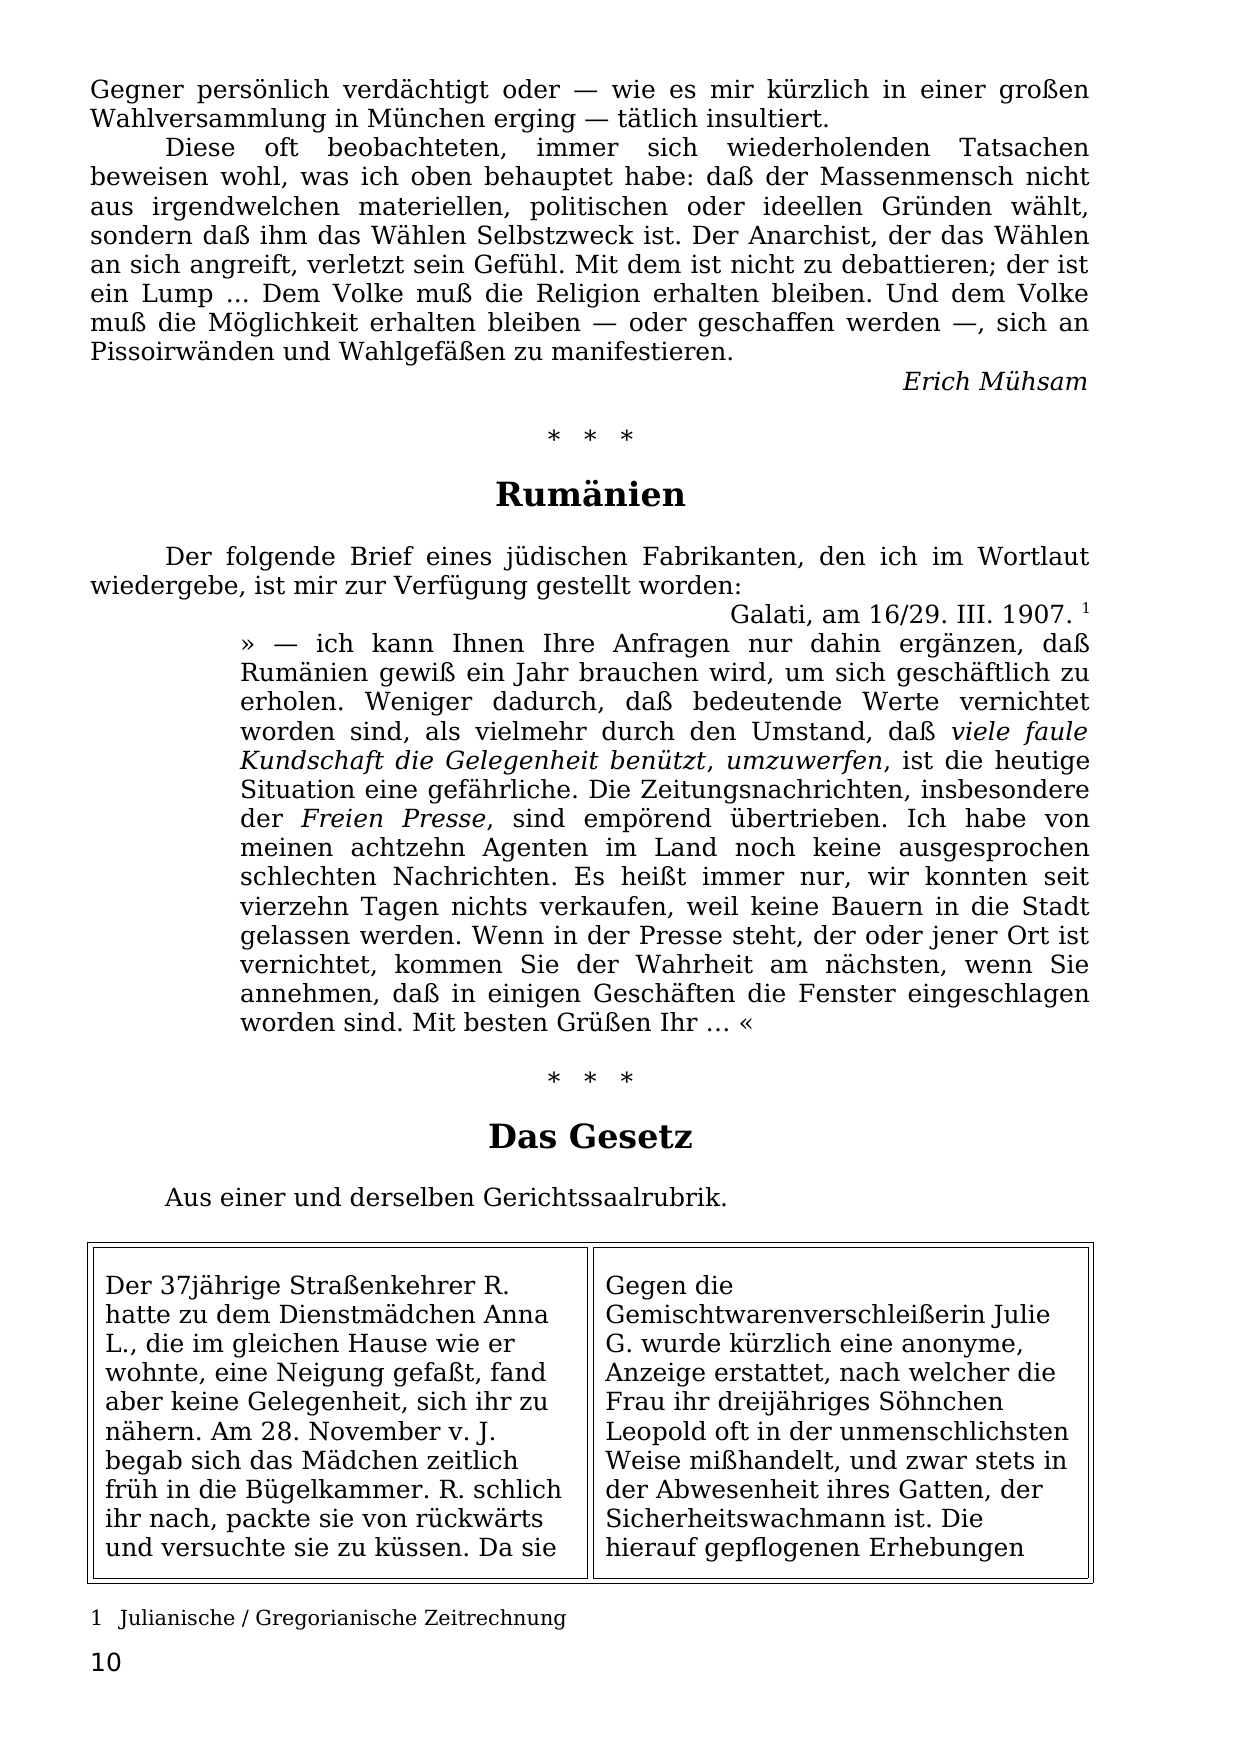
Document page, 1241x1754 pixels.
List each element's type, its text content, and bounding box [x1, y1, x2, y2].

text Rumänien [90, 454, 1091, 514]
text Aus einer und derselben Gerichtssaalrubrik. [90, 1156, 1091, 1212]
text Erich Mühsam [90, 367, 1091, 396]
text Der folgende Brief eines jüdischen Fabrikanten, den ich im Wortlaut wiedergebe, ist mir zur Verfügung gestellt worden: [90, 514, 1091, 600]
table_header Gegen die Gemischtwarenverschleißerin Julie G. wurde kürzlich eine anonyme, Anzeige erstattet, nach welcher die Frau ihr dreijähriges Söhnchen Leopold oft in der unmenschlichsten Weise mißhandelt, und zwar stets in der Abwesenheit ihres Gatten, der Sicherheitswachmann ist. Die hierauf gepflogenen Erhebungen [590, 1243, 1091, 1577]
table_header Der 37jährige Straßenkehrer R. hatte zu dem Dienstmädchen Anna L., die im gleichen Hause wie er wohnte, eine Neigung gefaßt, fand aber keine Gelegenheit, sich ihr zu nähern. Am 28. November v. J. begab sich das Mädchen zeitlich früh in die Bügelkammer. R. schlich ihr nach, packte sie von rückwärts und versuchte sie zu küssen. Da sie [90, 1243, 590, 1577]
text Julianische / Gregorianische Zeitrechnung [90, 1606, 1091, 1631]
text Das Gesetz [90, 1096, 1091, 1156]
text * * * [90, 1067, 1091, 1096]
text * * * [90, 425, 1091, 454]
text Gegner persönlich verdächtigt oder — wie es mir kürzlich in einer großen Wahlversammlung in München erging — tätlich insultiert. [90, 75, 1091, 133]
text Diese oft beobachteten, immer sich wiederholenden Tatsachen beweisen wohl, was ich oben behauptet habe: daß der Massenmensch nicht aus irgendwelchen materiellen, politischen oder ideellen Gründen wählt, sondern daß ihm das Wählen Selbstzweck ist. Der Anarchist, der das Wählen an sich angreift, verletzt sein Gefühl. Mit dem ist nicht zu debattieren; der ist ein Lump ... Dem Volke muß die Religion erhalten bleiben. Und dem Volke muß die Möglichkeit erhalten bleiben — oder geschaffen werden —, sich an Pissoirwänden und Wahlgefäßen zu manifestieren. [90, 133, 1091, 367]
text » — ich kann Ihnen Ihre Anfragen nur dahin ergänzen, daß Rumänien gewiß ein Jahr brauchen wird, um sich geschäftlich zu erholen. Weniger dadurch, daß bedeutende Werte vernichtet worden sind, als vielmehr durch den Umstand, daß viele faule Kundschaft die Gelegenheit benützt, umzuwerfen, ist die heutige Situation eine gefährliche. Die Zeitungsnachrichten, insbesondere der Freien Presse, sind empörend übertrieben. Ich habe von meinen achtzehn Agenten im Land noch keine ausgesprochen schlechten Nachrichten. Es heißt immer nur, wir konnten seit vierzehn Tagen nichts verkaufen, weil keine Bauern in die Stadt gelassen werden. Wenn in der Presse steht, der oder jener Ort ist vernichtet, kommen Sie der Wahrheit am nächsten, wenn Sie annehmen, daß in einigen Geschäften die Fenster eingeschlagen worden sind. Mit besten Grüßen Ihr … « [240, 629, 1091, 1037]
text Galati, am 16/29. III. 1907. [240, 600, 1091, 629]
